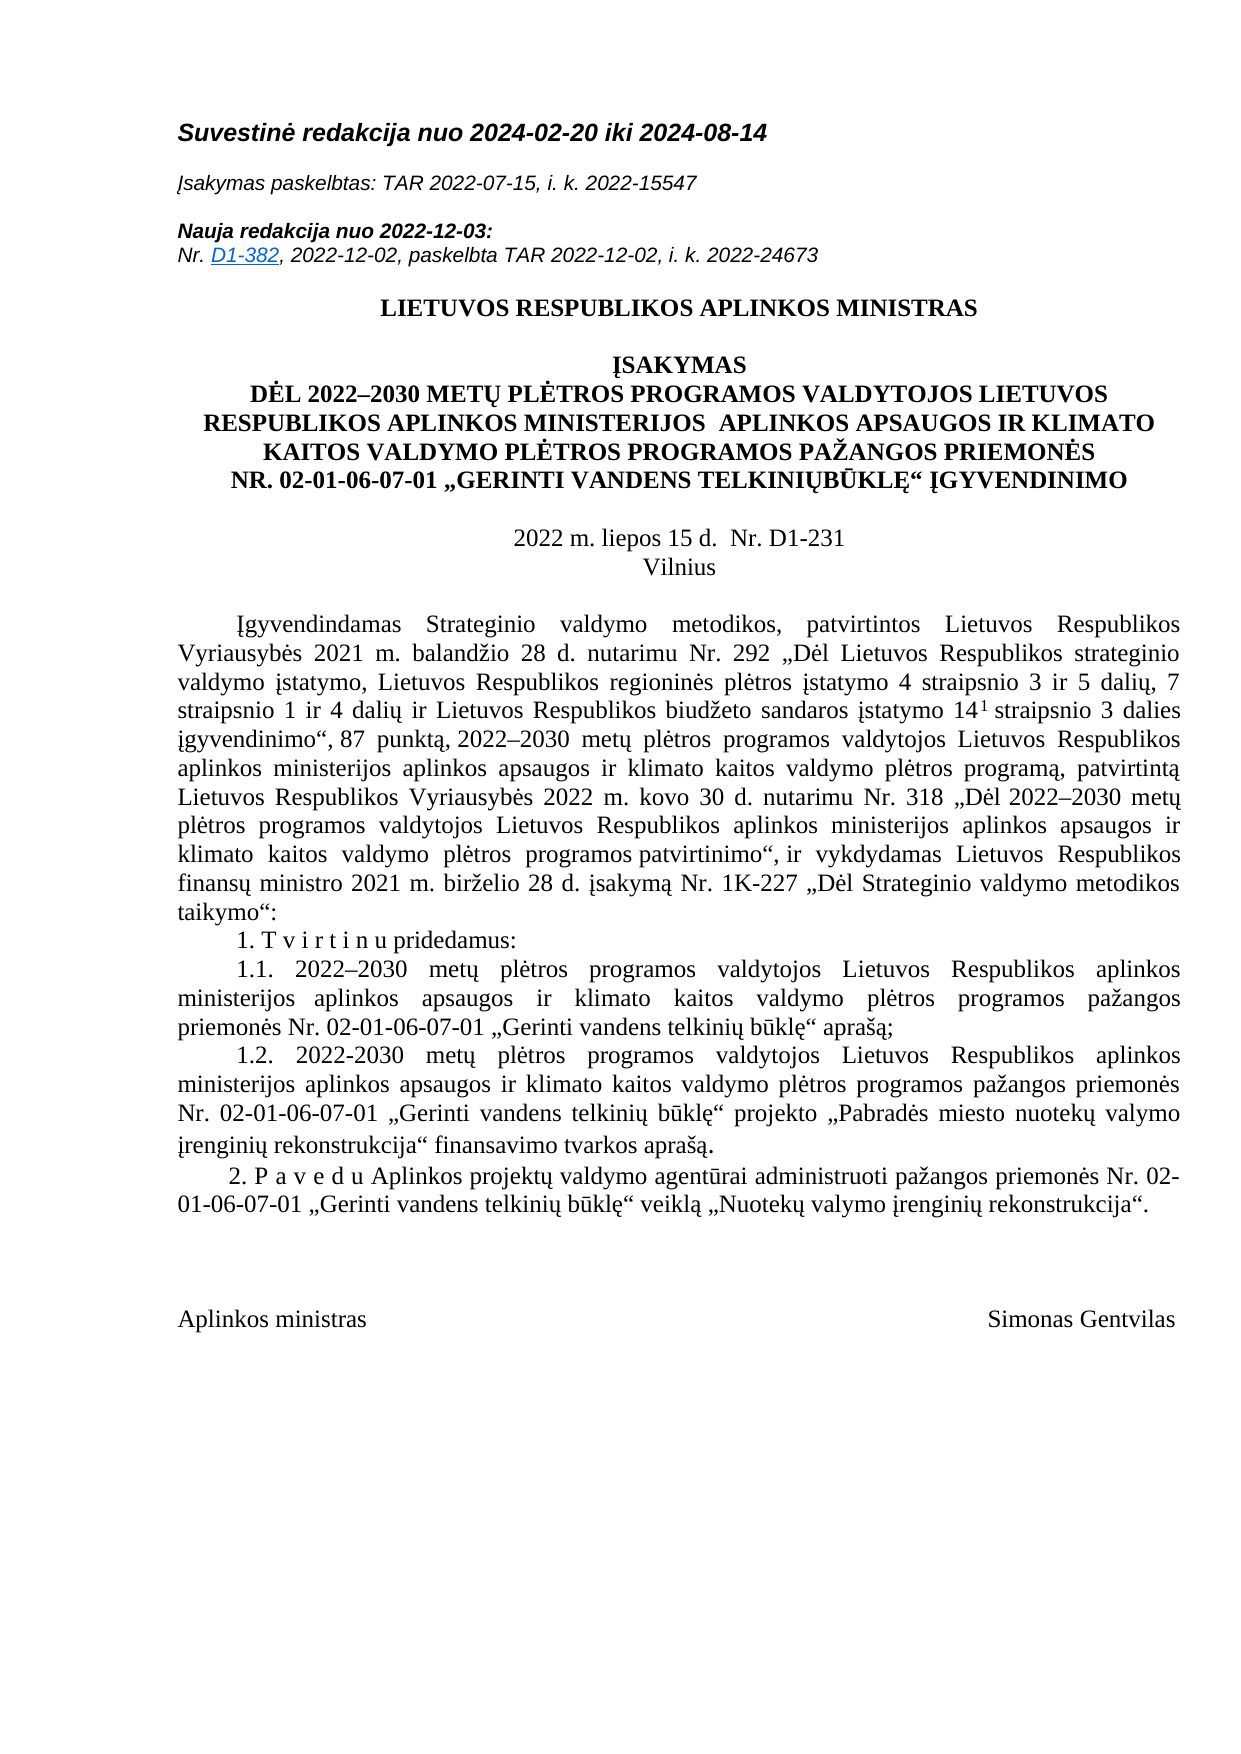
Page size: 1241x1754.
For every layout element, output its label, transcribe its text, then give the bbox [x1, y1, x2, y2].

text Vilnius [177, 552, 1181, 581]
text 1.1. 2022–2030 metų plėtros programos valdytojos Lietuvos Respublikos aplinkos ministerijos aplinkos apsaugos ir klimato kaitos valdymo plėtros programos pažangos priemonės Nr. 02-01-06-07-01 „Gerinti vandens telkinių būklę“ aprašą; [177, 954, 1181, 1041]
text Įsakymas paskelbtas: TAR 2022-07-15, i. k. 2022-15547 [177, 171, 1181, 195]
text Įgyvendindamas Strateginio valdymo metodikos, patvirtintos Lietuvos Respublikos Vyriausybės 2021 m. balandžio 28 d. nutarimu Nr. 292 „Dėl Lietuvos Respublikos strateginio valdymo įstatymo, Lietuvos Respublikos regioninės plėtros įstatymo 4 straipsnio 3 ir 5 dalių, 7 straipsnio 1 ir 4 dalių ir Lietuvos Respublikos biudžeto sandaros įstatymo 141 straipsnio 3 dalies įgyvendinimo“, 87 punktą, 2022–2030 metų plėtros programos valdytojos Lietuvos Respublikos aplinkos ministerijos aplinkos apsaugos ir klimato kaitos valdymo plėtros programą, patvirtintą Lietuvos Respublikos Vyriausybės 2022 m. kovo 30 d. nutarimu Nr. 318 „Dėl 2022–2030 metų plėtros programos valdytojos Lietuvos Respublikos aplinkos ministerijos aplinkos apsaugos ir klimato kaitos valdymo plėtros programos patvirtinimo“, ir vykdydamas Lietuvos Respublikos finansų ministro 2021 m. birželio 28 d. įsakymą Nr. 1K-227 „Dėl Strateginio valdymo metodikos taikymo“: [177, 609, 1181, 926]
text Nauja redakcija nuo 2022-12-03: [177, 219, 1181, 243]
text Aplinkos ministras Simonas Gentvilas [177, 1304, 1181, 1333]
text NR. 02-01-06-07-01 „GERINTI VANDENS TELKINIŲBŪKLĘ“ ĮGYVENDINIMO [177, 466, 1181, 494]
text LIETUVOS RESPUBLIKOS APLINKOS MINISTRAS [177, 293, 1181, 322]
text 1. T v i r t i n u pridedamus: [236, 926, 1181, 954]
text Suvestinė redakcija nuo 2024-02-20 iki 2024-08-14 [177, 118, 1181, 147]
text DĖL 2022–2030 METŲ PLĖTROS PROGRAMOS VALDYTOJOS LIETUVOS RESPUBLIKOS APLINKOS MINISTERIJOS APLINKOS APSAUGOS IR KLIMATO KAITOS VALDYMO PLĖTROS PROGRAMOS PAŽANGOS PRIEMONĖS [177, 379, 1181, 466]
text 1.2. 2022-2030 metų plėtros programos valdytojos Lietuvos Respublikos aplinkos ministerijos aplinkos apsaugos ir klimato kaitos valdymo plėtros programos pažangos priemonės Nr. 02-01-06-07-01 „Gerinti vandens telkinių būklę“ projekto „Pabradės miesto nuotekų valymo įrenginių rekonstrukcija“ finansavimo tvarkos aprašą. [177, 1041, 1181, 1161]
text 2022 m. liepos 15 d. Nr. D1-231 [177, 523, 1181, 552]
text Nr. D1-382, 2022-12-02, paskelbta TAR 2022-12-02, i. k. 2022-24673 [177, 243, 1181, 267]
text 2. P a v e d u Aplinkos projektų valdymo agentūrai administruoti pažangos priemonės Nr. 02-01-06-07-01 „Gerinti vandens telkinių būklę“ veiklą „Nuotekų valymo įrenginių rekonstrukcija“. [177, 1161, 1181, 1218]
text ĮSAKYMAS [177, 351, 1181, 379]
